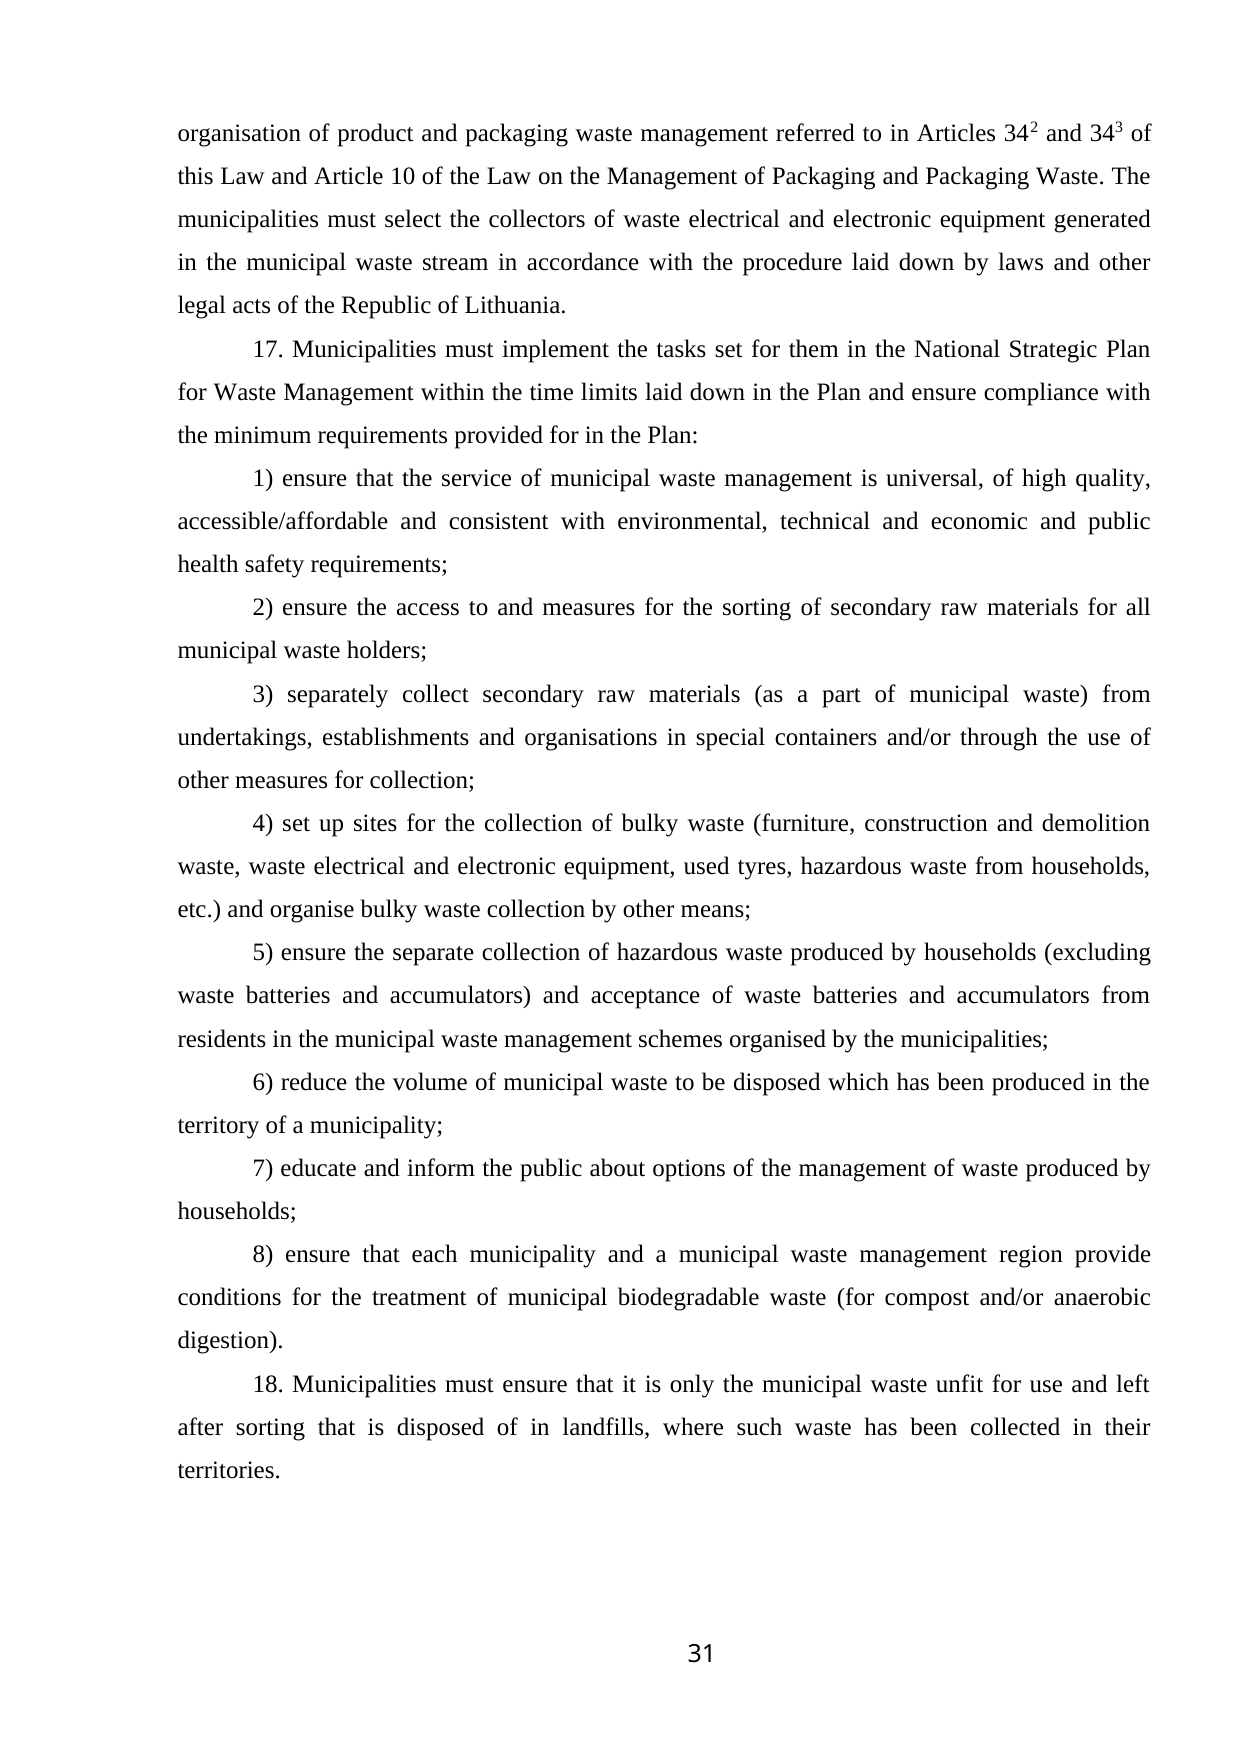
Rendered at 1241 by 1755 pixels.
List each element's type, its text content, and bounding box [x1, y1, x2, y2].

text 6) reduce the volume of municipal waste to be disposed which has been produced in the territory of a municipality; [177, 1067, 1152, 1139]
text 17. Municipalities must implement the tasks set for them in the National Strategic Plan for Waste Management within the time limits laid down in the Plan and ensure compliance with the minimum requirements provided for in the Plan: [177, 334, 1152, 449]
text 1) ensure that the service of municipal waste management is universal, of high quality, accessible/affordable and consistent with environmental, technical and economic and public health safety requirements; [177, 463, 1152, 578]
text 3) separately collect secondary raw materials (as a part of municipal waste) from undertakings, establishments and organisations in special containers and/or through the use of other measures for collection; [177, 679, 1152, 794]
text 5) ensure the separate collection of hazardous waste produced by households (excluding waste batteries and accumulators) and acceptance of waste batteries and accumulators from residents in the municipal waste management schemes organised by the municipalities; [177, 937, 1152, 1052]
text 4) set up sites for the collection of bulky waste (furniture, construction and demolition waste, waste electrical and electronic equipment, used tyres, hazardous waste from households, etc.) and organise bulky waste collection by other means; [177, 808, 1152, 923]
text 18. Municipalities must ensure that it is only the municipal waste unfit for use and left after sorting that is disposed of in landfills, where such waste has been collected in their territories. [177, 1369, 1152, 1484]
text 7) educate and inform the public about options of the management of waste produced by households; [177, 1153, 1152, 1225]
text organisation of product and packaging waste management referred to in Articles 342 and 343 of this Law and Article 10 of the Law on the Management of Packaging and Packaging Waste. The municipalities must select the collectors of waste electrical and electronic equipment generated in the municipal waste stream in accordance with the procedure laid down by laws and other legal acts of the Republic of Lithuania. [177, 118, 1152, 319]
text 8) ensure that each municipality and a municipal waste management region provide conditions for the treatment of municipal biodegradable waste (for compost and/or anaerobic digestion). [177, 1239, 1152, 1354]
text 2) ensure the access to and measures for the sorting of secondary raw materials for all municipal waste holders; [177, 592, 1152, 664]
